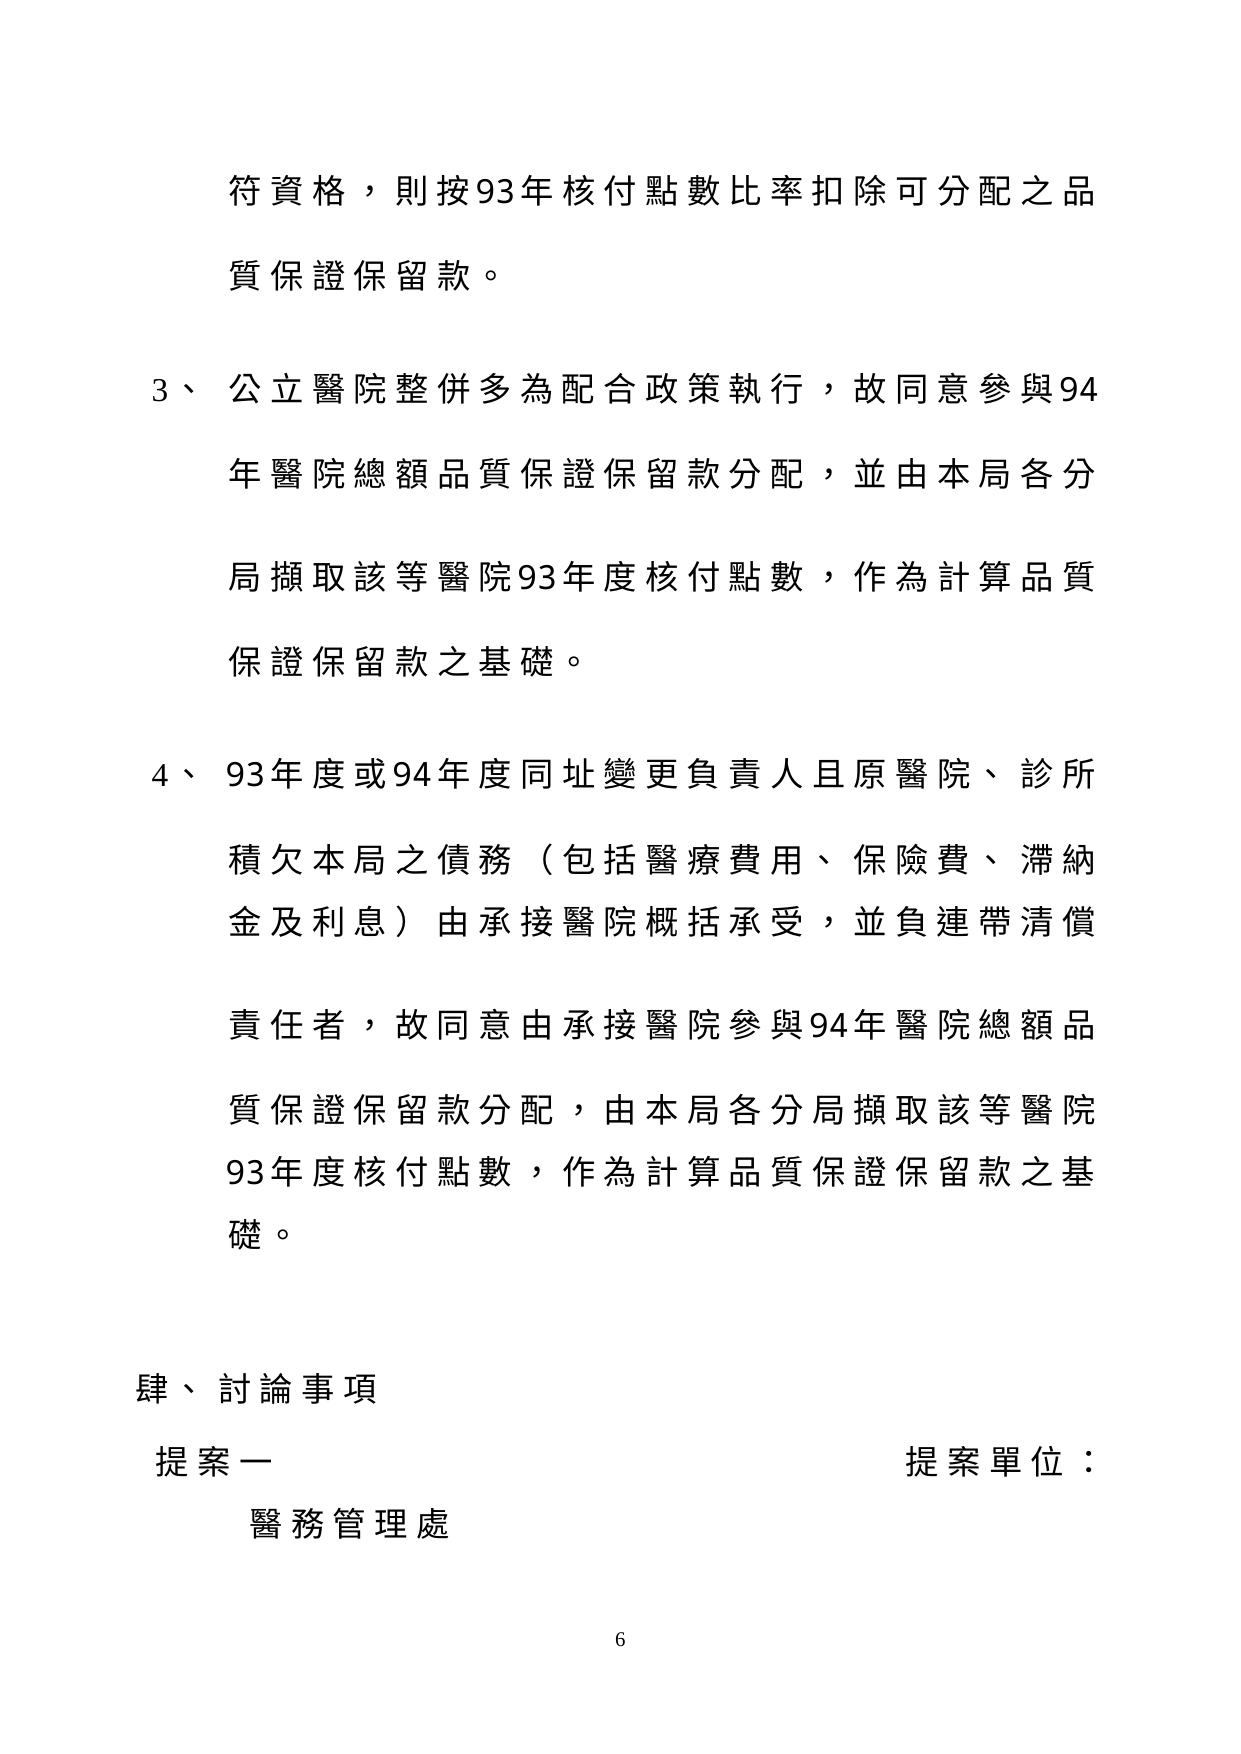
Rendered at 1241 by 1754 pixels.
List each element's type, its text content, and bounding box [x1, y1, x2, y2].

list 符資格，則按93年核付點數比率扣除可分配之品質保證保留款。 [145, 108, 1120, 295]
list 93年度或94年度同址變更負責人且原醫院、診所積欠本局之債務（包括醫療費用、保險費、滯納金及利息）由承接醫院概括承受，並負連帶清償責任者，故同意由承接醫院參與94年醫院總額品質保證保留款分配，由本局各分局擷取該等醫院93年度核付點數，作為計算品質保證保留款之基礎。 [145, 691, 1120, 1253]
text 提案一 提案單位：醫務管理處 [145, 1418, 1120, 1543]
list 公立醫院整併多為配合政策執行，故同意參與94年醫院總額品質保證保留款分配，並由本局各分局擷取該等醫院93年度核付點數，作為計算品質保證保留款之基礎。 [145, 306, 1120, 681]
text 肆、討論事項 [131, 1345, 1120, 1408]
